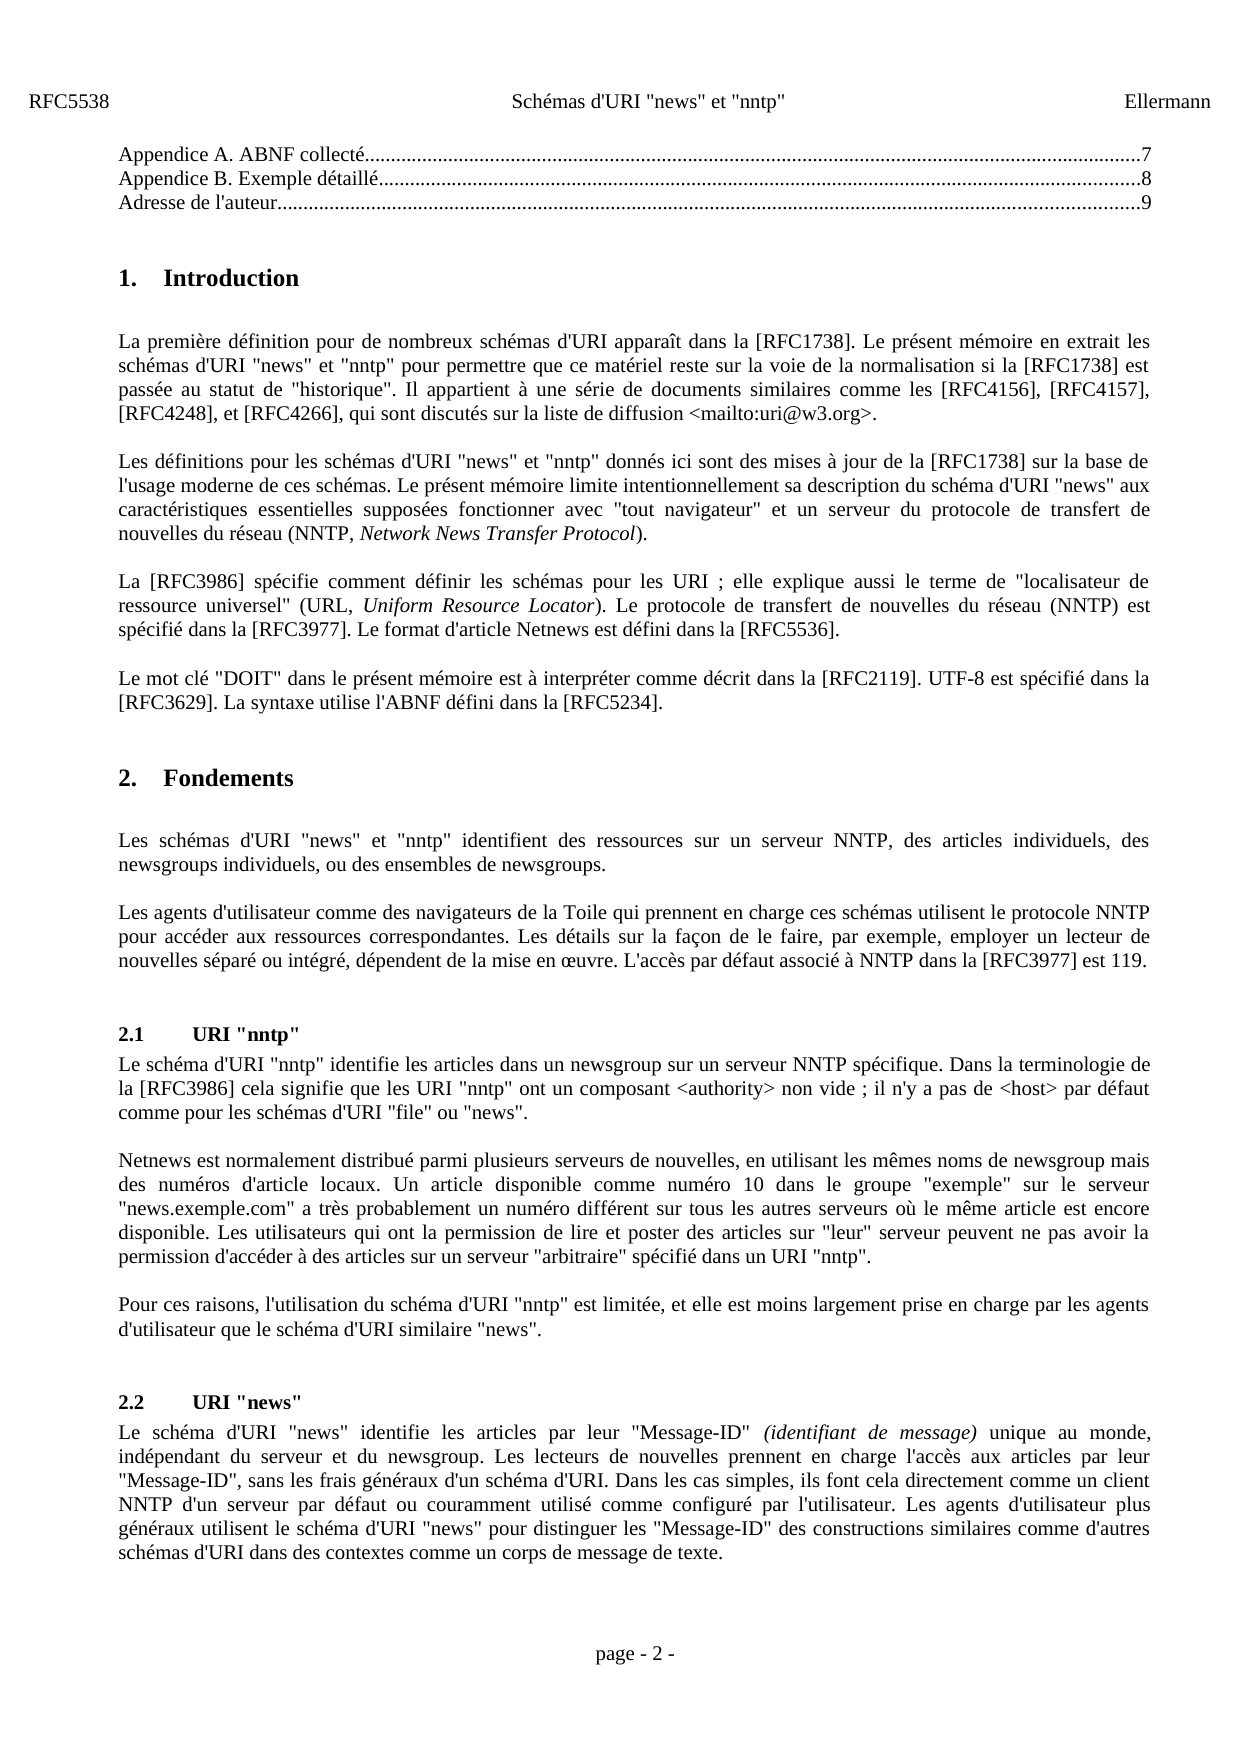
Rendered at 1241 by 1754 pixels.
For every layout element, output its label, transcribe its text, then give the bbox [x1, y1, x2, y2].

text Netnews est normalement distribué parmi plusieurs serveurs de nouvelles, en utilisant les mêmes noms de newsgroup mais des numéros d'article locaux. Un article disponible comme numéro 10 dans le groupe "exemple" sur le serveur "news.exemple.com" a très probablement un numéro différent sur tous les autres serveurs où le même article est encore disponible. Les utilisateurs qui ont la permission de lire et poster des articles sur "leur" serveur peuvent ne pas avoir la permission d'accéder à des articles sur un serveur "arbitraire" spécifié dans un URI "nntp". [118, 1148, 1152, 1268]
subtitle 2.1 URI "nntp" [118, 1021, 1152, 1046]
subtitle 2. Fondements [118, 763, 1152, 791]
text La [RFC3986] spécifie comment définir les schémas pour les URI ; elle explique aussi le terme de "localisateur de ressource universel" (URL, Uniform Resource Locator). Le protocole de transfert de nouvelles du réseau (NNTP) est spécifié dans la [RFC3977]. Le format d'article Netnews est défini dans la [RFC5536]. [118, 569, 1152, 641]
subtitle 1. Introduction [118, 263, 1152, 292]
text Le schéma d'URI "nntp" identifie les articles dans un newsgroup sur un serveur NNTP spécifique. Dans la terminologie de la [RFC3986] cela signifie que les URI "nntp" ont un composant <authority> non vide ; il n'y a pas de <host> par défaut comme pour les schémas d'URI "file" ou "news". [118, 1052, 1152, 1124]
text Appendice A. ABNF collecté 7 [118, 142, 1152, 166]
text Pour ces raisons, l'utilisation du schéma d'URI "nntp" est limitée, et elle est moins largement prise en charge par les agents d'utilisateur que le schéma d'URI similaire "news". [118, 1292, 1152, 1341]
text Le schéma d'URI "news" identifie les articles par leur "Message-ID" (identifiant de message) unique au monde, indépendant du serveur et du newsgroup. Les lecteurs de nouvelles prennent en charge l'accès aux articles par leur "Message-ID", sans les frais généraux d'un schéma d'URI. Dans les cas simples, ils font cela directement comme un client NNTP d'un serveur par défaut ou couramment utilisé comme configuré par l'utilisateur. Les agents d'utilisateur plus généraux utilisent le schéma d'URI "news" pour distinguer les "Message-ID" des constructions similaires comme d'autres schémas d'URI dans des contextes comme un corps de message de texte. [118, 1420, 1152, 1564]
text Appendice B. Exemple détaillé 8 [118, 166, 1152, 190]
text Le mot clé "DOIT" dans le présent mémoire est à interpréter comme décrit dans la [RFC2119]. UTF-8 est spécifié dans la [RFC3629]. La syntaxe utilise l'ABNF défini dans la [RFC5234]. [118, 666, 1152, 714]
text Les définitions pour les schémas d'URI "news" et "nntp" donnés ici sont des mises à jour de la [RFC1738] sur la base de l'usage moderne de ces schémas. Le présent mémoire limite intentionnellement sa description du schéma d'URI "news" aux caractéristiques essentielles supposées fonctionner avec "tout navigateur" et un serveur du protocole de transfert de nouvelles du réseau (NNTP, Network News Transfer Protocol). [118, 449, 1152, 545]
text La première définition pour de nombreux schémas d'URI apparaît dans la [RFC1738]. Le présent mémoire en extrait les schémas d'URI "news" et "nntp" pour permettre que ce matériel reste sur la voie de la normalisation si la [RFC1738] est passée au statut de "historique". Il appartient à une série de documents similaires comme les [RFC4156], [RFC4157], [RFC4248], et [RFC4266], qui sont discutés sur la liste de diffusion <mailto:uri@w3.org>. [118, 329, 1152, 425]
text Les agents d'utilisateur comme des navigateurs de la Toile qui prennent en charge ces schémas utilisent le protocole NNTP pour accéder aux ressources correspondantes. Les détails sur la façon de le faire, par exemple, employer un lecteur de nouvelles séparé ou intégré, dépendent de la mise en œuvre. L'accès par défaut associé à NNTP dans la [RFC3977] est 119. [118, 900, 1152, 972]
text Les schémas d'URI "news" et "nntp" identifient des ressources sur un serveur NNTP, des articles individuels, des newsgroups individuels, ou des ensembles de newsgroups. [118, 828, 1152, 876]
text Adresse de l'auteur 9 [118, 190, 1152, 214]
subtitle 2.2 URI "news" [118, 1389, 1152, 1414]
